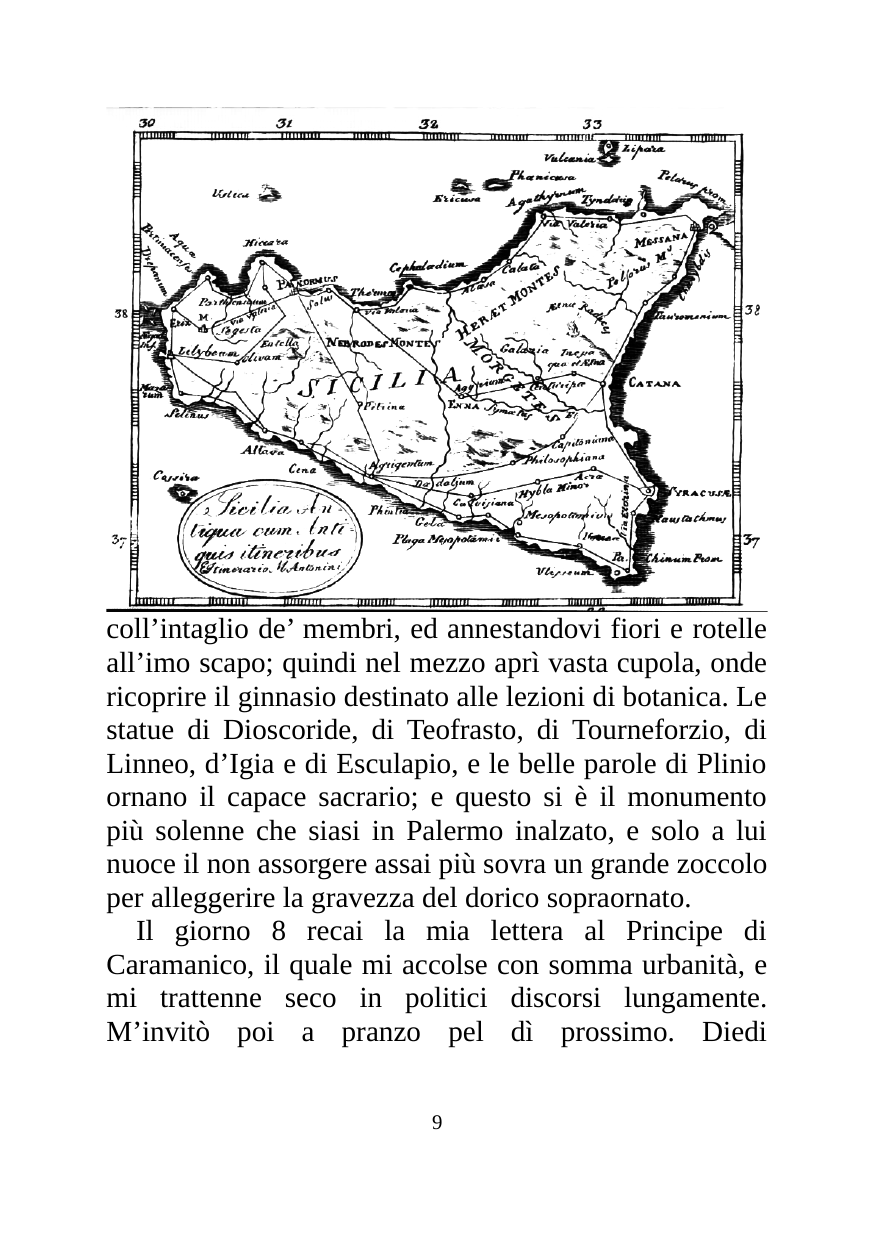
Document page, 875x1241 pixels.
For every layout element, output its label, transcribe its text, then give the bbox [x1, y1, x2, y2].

text coll’intaglio de’ membri, ed annestandovi fiori e rotelle all’imo scapo; quindi nel mezzo aprì vasta cupola, onde ricoprire il ginnasio destinato alle lezioni di botanica. Le statue di Dioscoride, di Teofrasto, di Tourneforzio, di Linneo, d’Igia e di Esculapio, e le belle parole di Plinio ornano il capace sacrario; e questo si è il monumento più solenne che siasi in Palermo inalzato, e solo a lui nuoce il non assorgere assai più sovra un grande zoccolo per alleggerire la gravezza del dorico sopraornato. [106, 612, 768, 913]
text Il giorno 8 recai la mia lettera al Principe di Caramanico, il quale mi accolse con somma urbanità, e mi trattenne seco in politici discorsi lungamente. M’invitò poi a pranzo pel dì prossimo. Diedi [106, 913, 768, 1048]
picture [106, 107, 768, 612]
